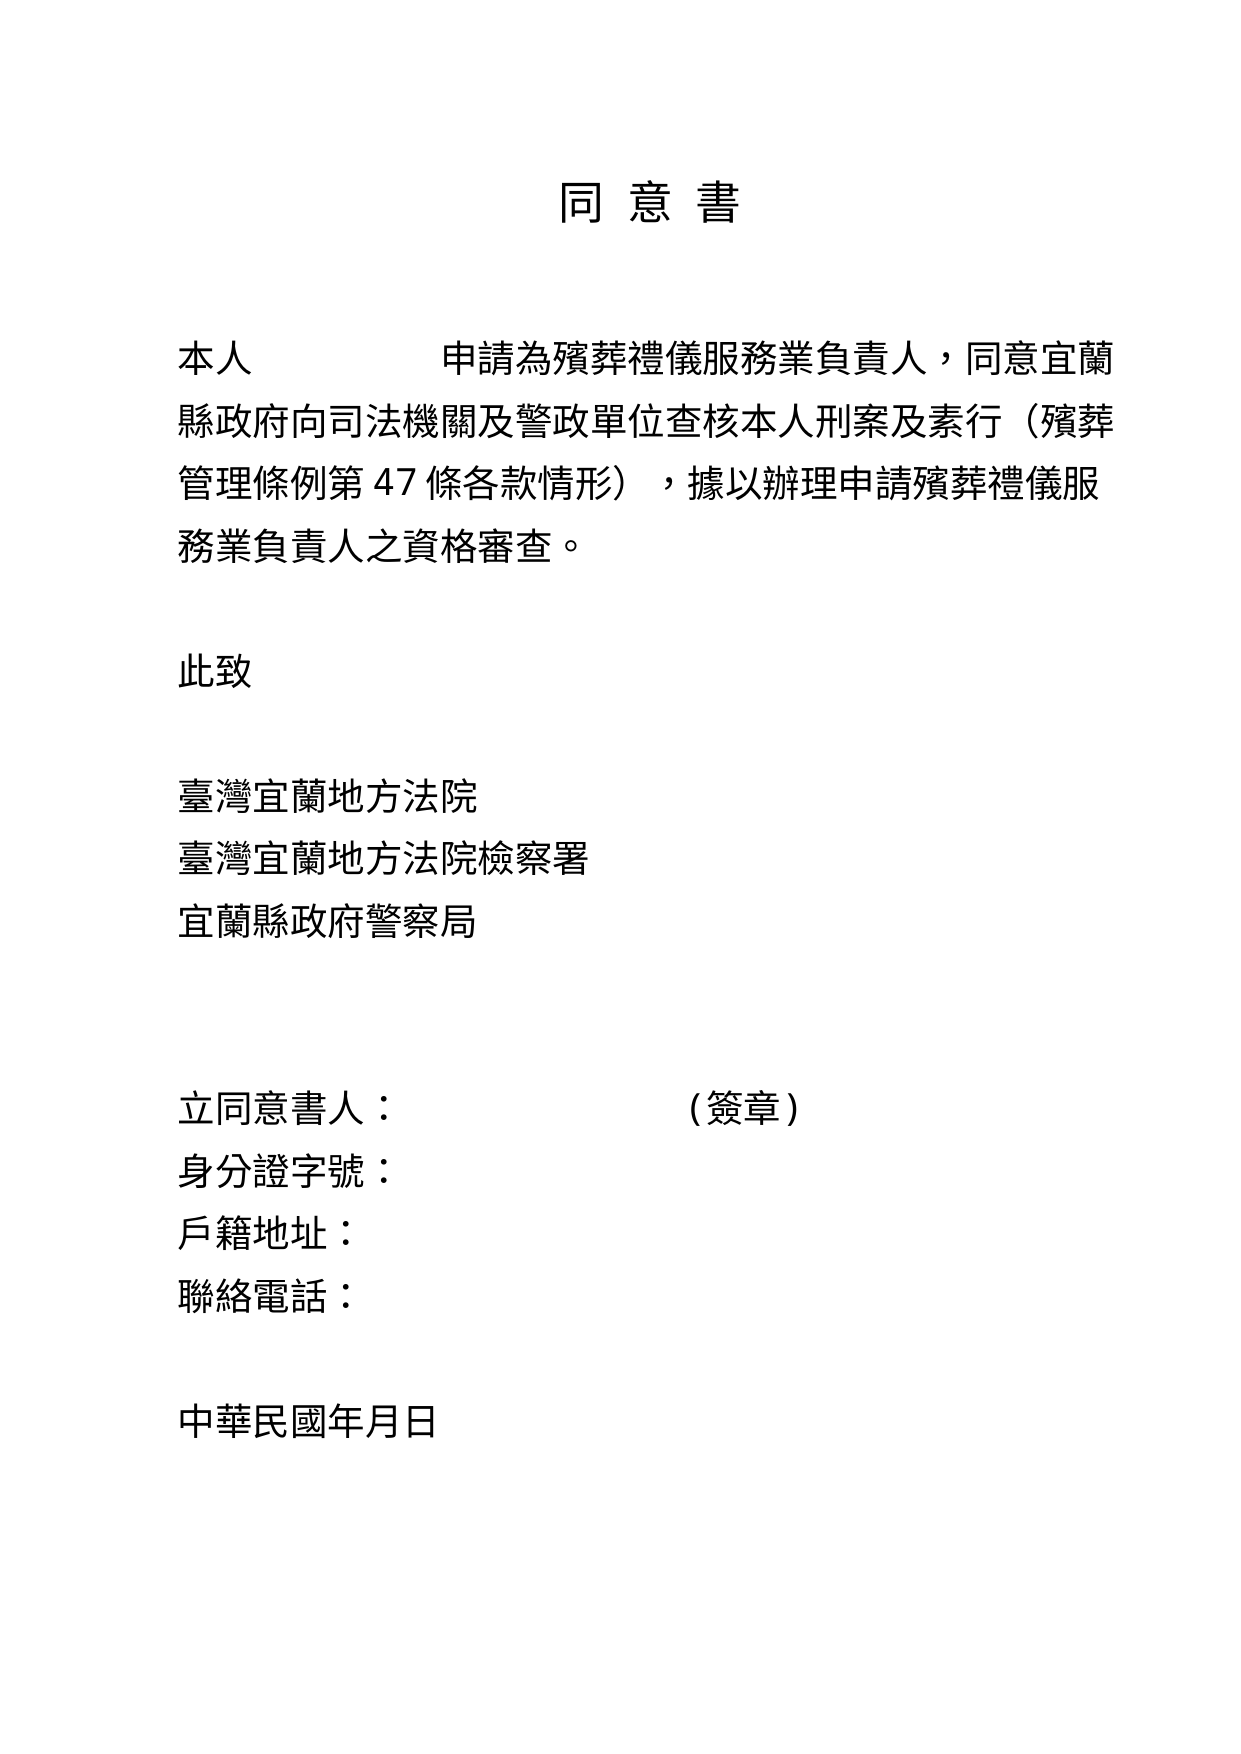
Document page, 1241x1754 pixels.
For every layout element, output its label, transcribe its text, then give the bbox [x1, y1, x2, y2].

text 立同意書人： (簽章) [177, 1064, 1122, 1127]
text 臺灣宜蘭地方法院 [177, 752, 1122, 814]
text 戶籍地址： [177, 1189, 1122, 1252]
text 身分證字號： [177, 1127, 1122, 1189]
text 聯絡電話： [177, 1252, 1122, 1314]
text 本人 申請為殯葬禮儀服務業負責人，同意宜蘭縣政府向司法機關及警政單位查核本人刑案及素行（殯葬管理條例第47條各款情形），據以辦理申請殯葬禮儀服務業負責人之資格審查。 [177, 314, 1122, 564]
text 同 意 書 [177, 127, 1122, 252]
text 此致 [177, 627, 1122, 689]
text 中華民國年月日 [177, 1377, 1122, 1439]
text 宜蘭縣政府警察局 [177, 877, 1122, 939]
text 臺灣宜蘭地方法院檢察署 [177, 814, 1122, 877]
